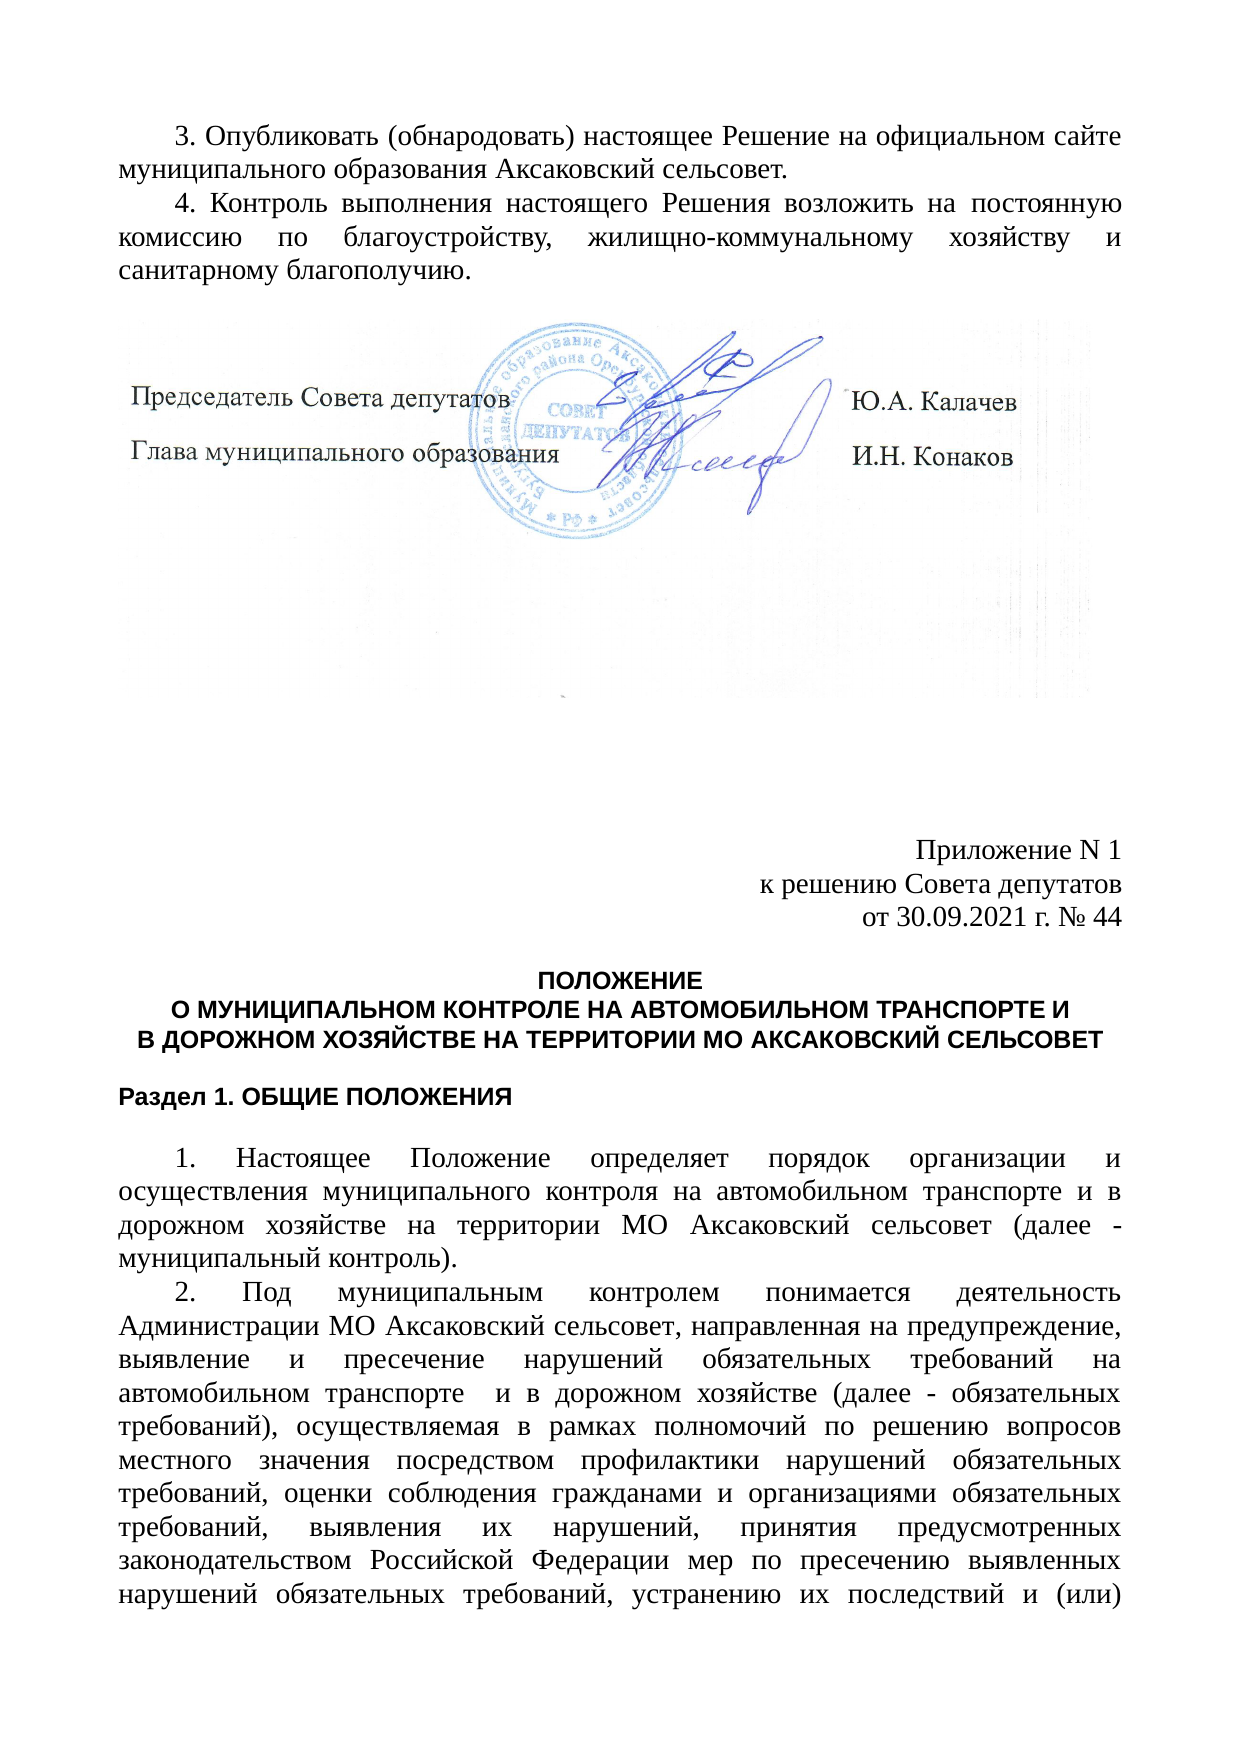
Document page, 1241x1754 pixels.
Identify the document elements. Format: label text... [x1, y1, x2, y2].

text ПОЛОЖЕНИЕ [118, 966, 1122, 995]
text Приложение N 1 [118, 832, 1122, 866]
text 2. Под муниципальным контролем понимается деятельность Администрации МО Аксаковский сельсовет, направленная на предупреждение, выявление и пресечение нарушений обязательных требований на автомобильном транспорте и в дорожном хозяйстве (далее - обязательных требований), осуществляемая в рамках полномочий по решению вопросов местного значения посредством профилактики нарушений обязательных требований, оценки соблюдения гражданами и организациями обязательных требований, выявления их нарушений, принятия предусмотренных законодательством Российской Федерации мер по пресечению выявленных нарушений обязательных требований, устранению их последствий и (или) [118, 1274, 1122, 1609]
text О МУНИЦИПАЛЬНОМ КОНТРОЛЕ НА АВТОМОБИЛЬНОМ ТРАНСПОРТЕ И [118, 995, 1122, 1025]
text к решению Совета депутатов [118, 866, 1122, 899]
text Раздел 1. ОБЩИЕ ПОЛОЖЕНИЯ [118, 1082, 1122, 1111]
text В ДОРОЖНОМ ХОЗЯЙСТВЕ НА ТЕРРИТОРИИ МО АКСАКОВСКИЙ СЕЛЬСОВЕТ [118, 1025, 1122, 1054]
text 4. Контроль выполнения настоящего Решения возложить на постоянную комиссию по благоустройству, жилищно-коммунальному хозяйству и санитарному благополучию. [118, 185, 1122, 286]
text 1. Настоящее Положение определяет порядок организации и осуществления муниципального контроля на автомобильном транспорте и в дорожном хозяйстве на территории МО Аксаковский сельсовет (далее - муниципальный контроль). [118, 1140, 1122, 1274]
text от 30.09.2021 г. № 44 [118, 899, 1122, 933]
text 3. Опубликовать (обнародовать) настоящее Решение на официальном сайте муниципального образования Аксаковский сельсовет. [118, 118, 1122, 185]
